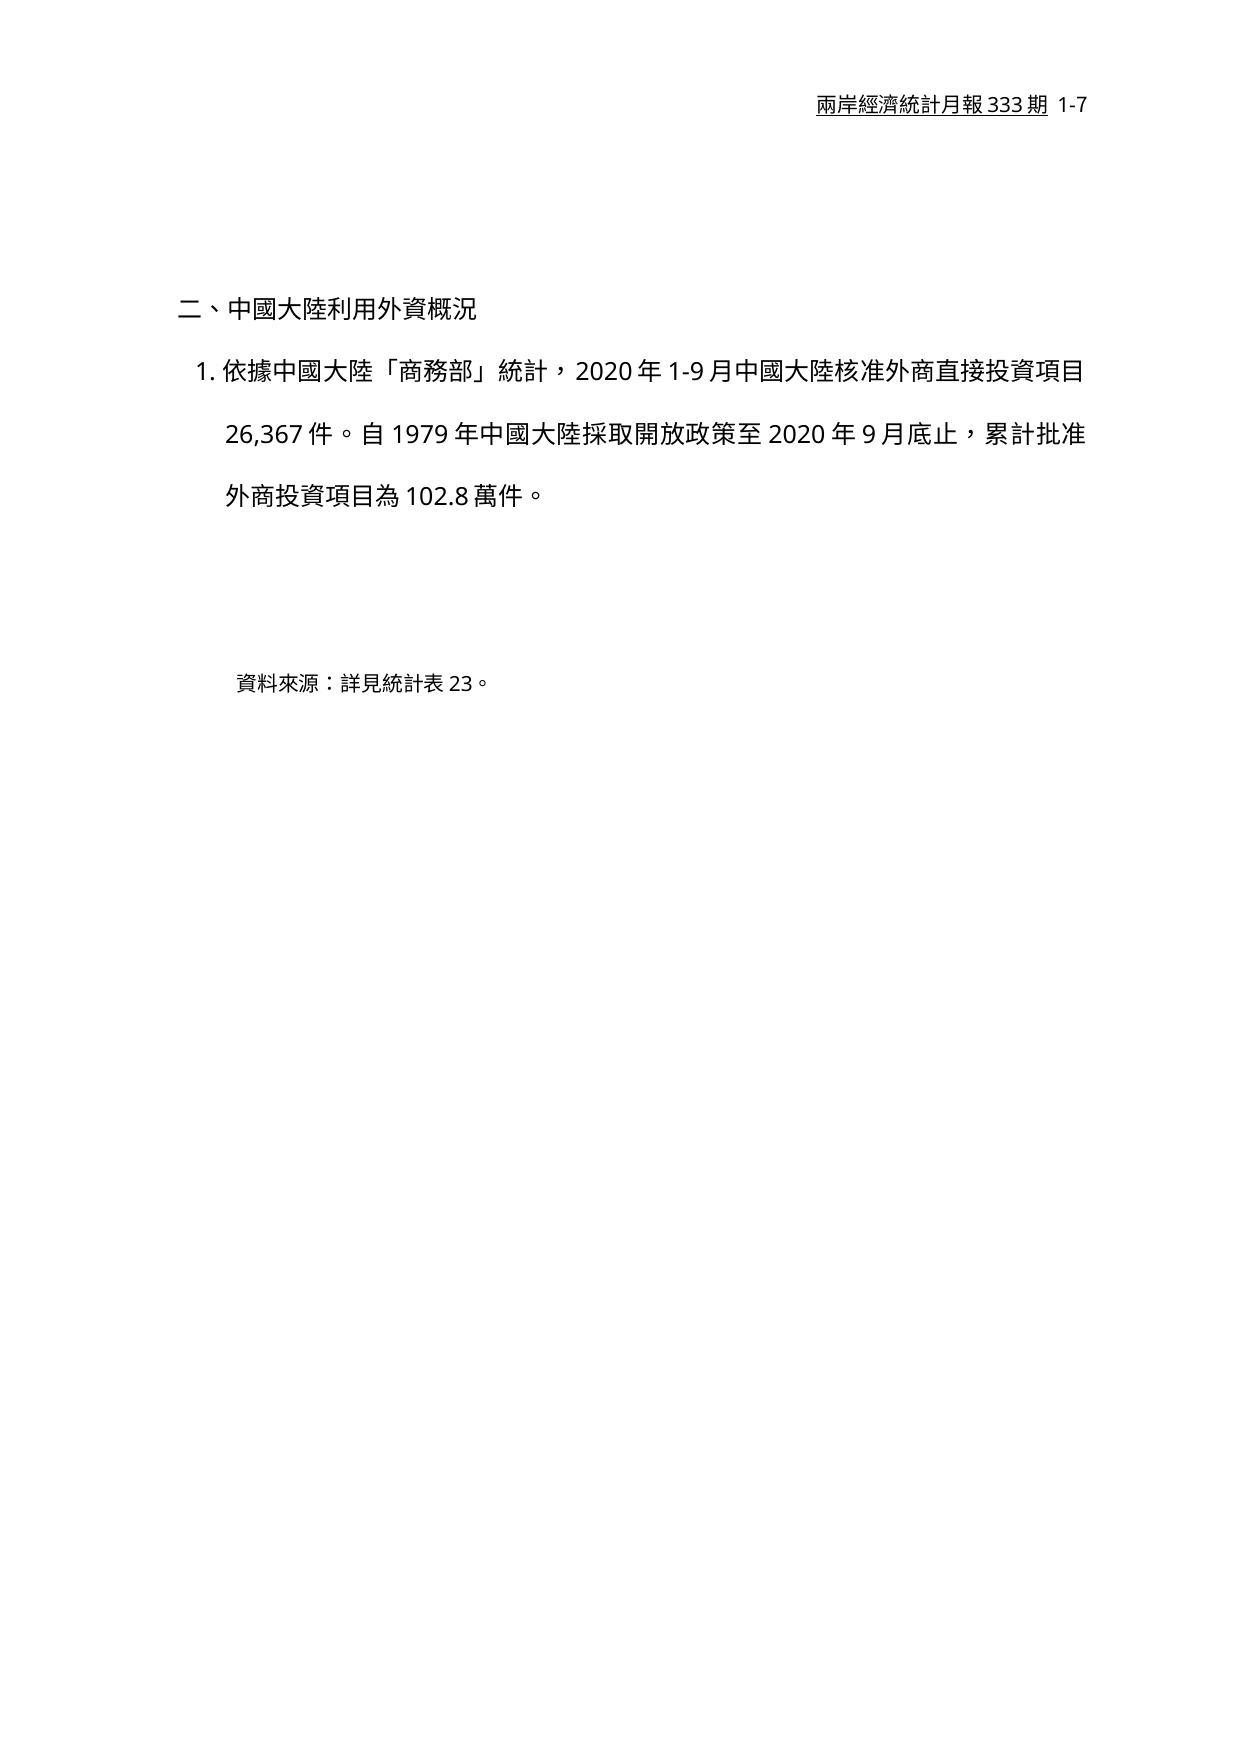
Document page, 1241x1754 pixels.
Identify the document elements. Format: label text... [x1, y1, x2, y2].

text 1. 依據中國大陸「商務部」統計，2020年1-9月中國大陸核准外商直接投資項目26,367件。自1979年中國大陸採取開放政策至2020年9月底止，累計批准外商投資項目為102.8萬件。 [195, 328, 1087, 516]
text 資料來源：詳見統計表23。 [177, 641, 1087, 703]
text 二、中國大陸利用外資概況 [177, 266, 1087, 328]
